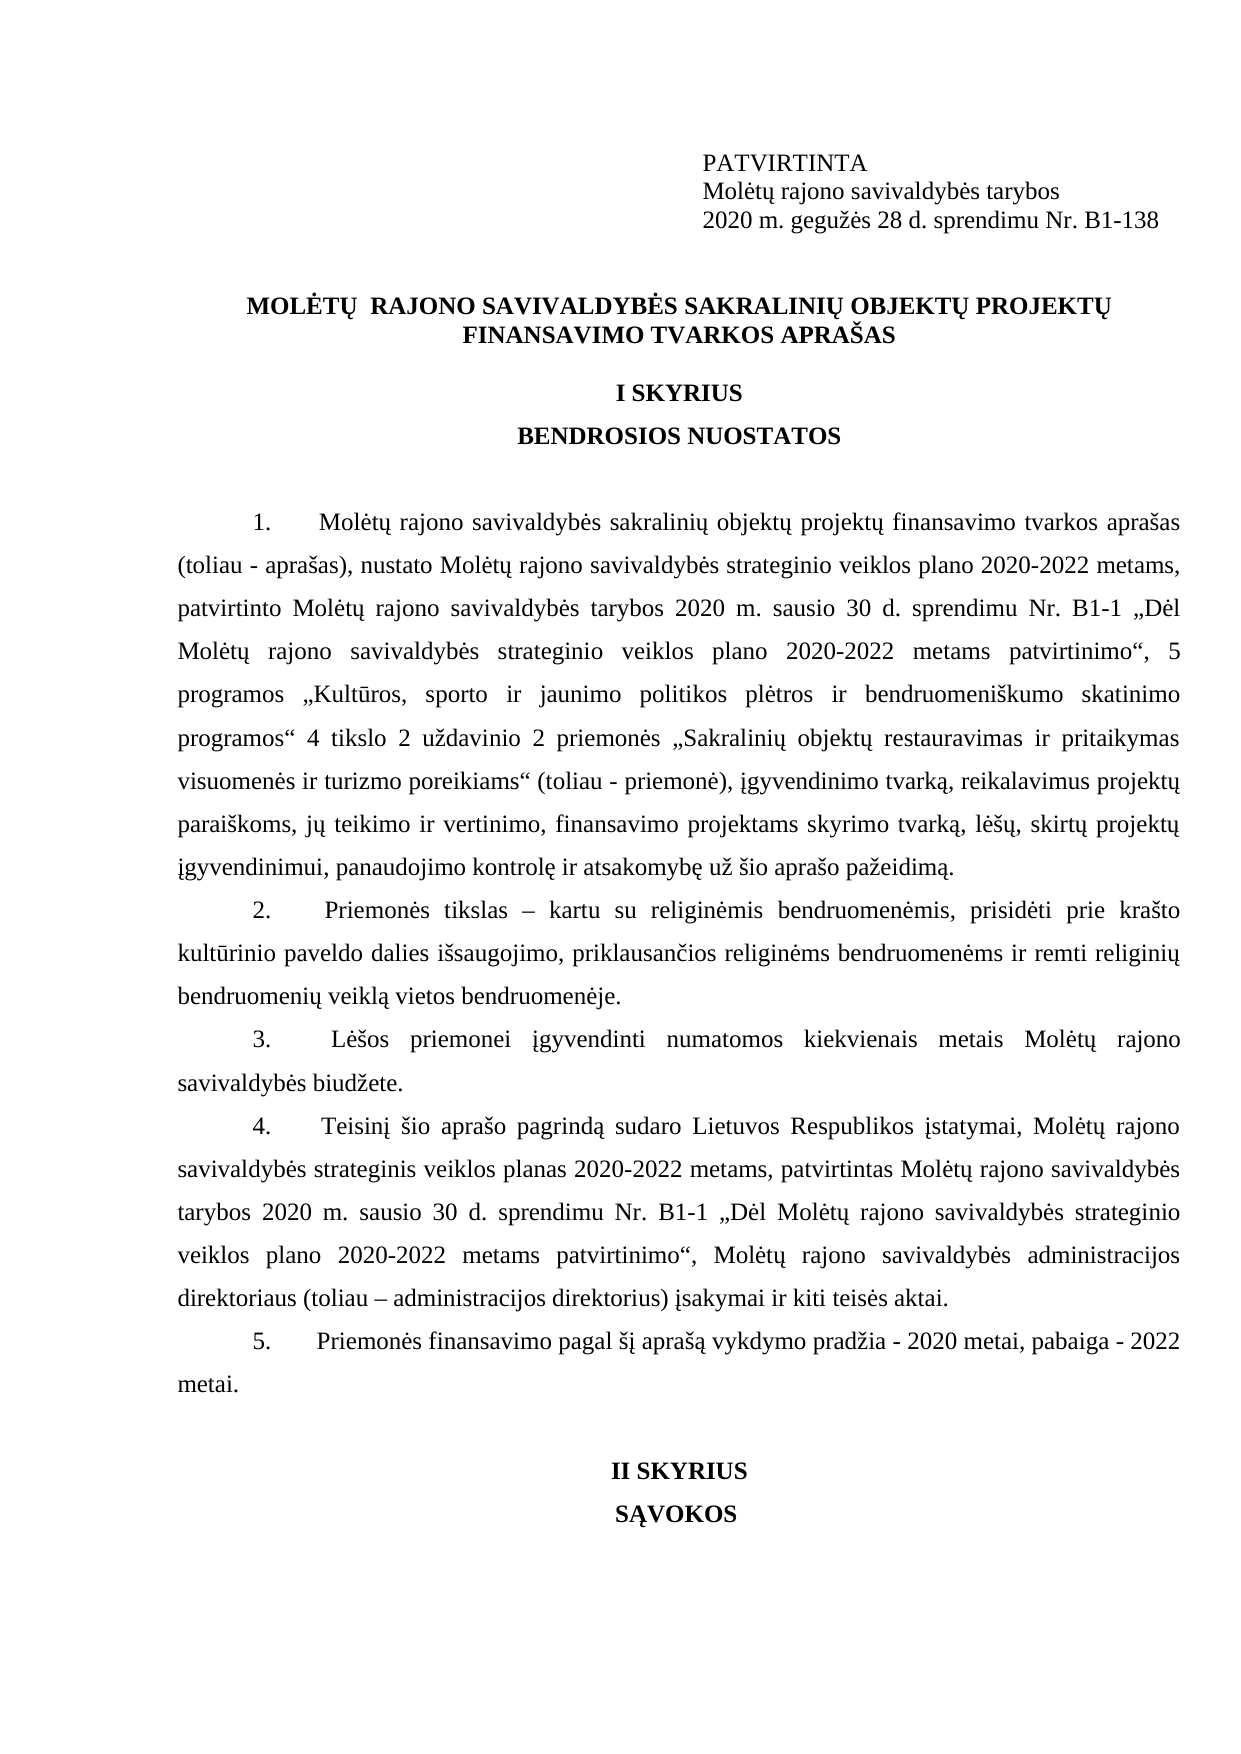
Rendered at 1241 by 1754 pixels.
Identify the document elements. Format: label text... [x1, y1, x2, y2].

text 2. Priemonės tikslas – kartu su religinėmis bendruomenėmis, prisidėti prie krašto kultūrinio paveldo dalies išsaugojimo, priklausančios religinėms bendruomenėms ir remti religinių bendruomenių veiklą vietos bendruomenėje. [177, 895, 1181, 1010]
text I SKYRIUS [177, 378, 1181, 406]
text MOLĖTŲ RAJONO SAVIVALDYBĖS SAKRALINIŲ OBJEKTŲ PROJEKTŲ FINANSAVIMO TVARKOS APRAŠAS [177, 291, 1181, 349]
text 4. Teisinį šio aprašo pagrindą sudaro Lietuvos Respublikos įstatymai, Molėtų rajono savivaldybės strateginis veiklos planas 2020-2022 metams, patvirtintas Molėtų rajono savivaldybės tarybos 2020 m. sausio 30 d. sprendimu Nr. B1-1 „Dėl Molėtų rajono savivaldybės strateginio veiklos plano 2020-2022 metams patvirtinimo“, Molėtų rajono savivaldybės administracijos direktoriaus (toliau – administracijos direktorius) įsakymai ir kiti teisės aktai. [177, 1111, 1181, 1312]
text 3. Lėšos priemonei įgyvendinti numatomos kiekvienais metais Molėtų rajono savivaldybės biudžete. [177, 1024, 1181, 1096]
text BENDROSIOS NUOSTATOS [177, 421, 1181, 449]
text II SKYRIUS [177, 1456, 1181, 1484]
text 1. Molėtų rajono savivaldybės sakralinių objektų projektų finansavimo tvarkos aprašas (toliau - aprašas), nustato Molėtų rajono savivaldybės strateginio veiklos plano 2020-2022 metams, patvirtinto Molėtų rajono savivaldybės tarybos 2020 m. sausio 30 d. sprendimu Nr. B1-1 „Dėl Molėtų rajono savivaldybės strateginio veiklos plano 2020-2022 metams patvirtinimo“, 5 programos „Kultūros, sporto ir jaunimo politikos plėtros ir bendruomeniškumo skatinimo programos“ 4 tikslo 2 uždavinio 2 priemonės „Sakralinių objektų restauravimas ir pritaikymas visuomenės ir turizmo poreikiams“ (toliau - priemonė), įgyvendinimo tvarką, reikalavimus projektų paraiškoms, jų teikimo ir vertinimo, finansavimo projektams skyrimo tvarką, lėšų, skirtų projektų įgyvendinimui, panaudojimo kontrolę ir atsakomybę už šio aprašo pažeidimą. [177, 507, 1181, 881]
text 2020 m. gegužės 28 d. sprendimu Nr. B1-138 [627, 205, 1181, 234]
text Molėtų rajono savivaldybės tarybos [627, 176, 1181, 205]
text PATVIRTINTA [702, 148, 1181, 176]
text 5. Priemonės finansavimo pagal šį aprašą vykdymo pradžia - 2020 metai, pabaiga - 2022 metai. [177, 1326, 1181, 1398]
text SĄVOKOS [177, 1499, 1181, 1528]
